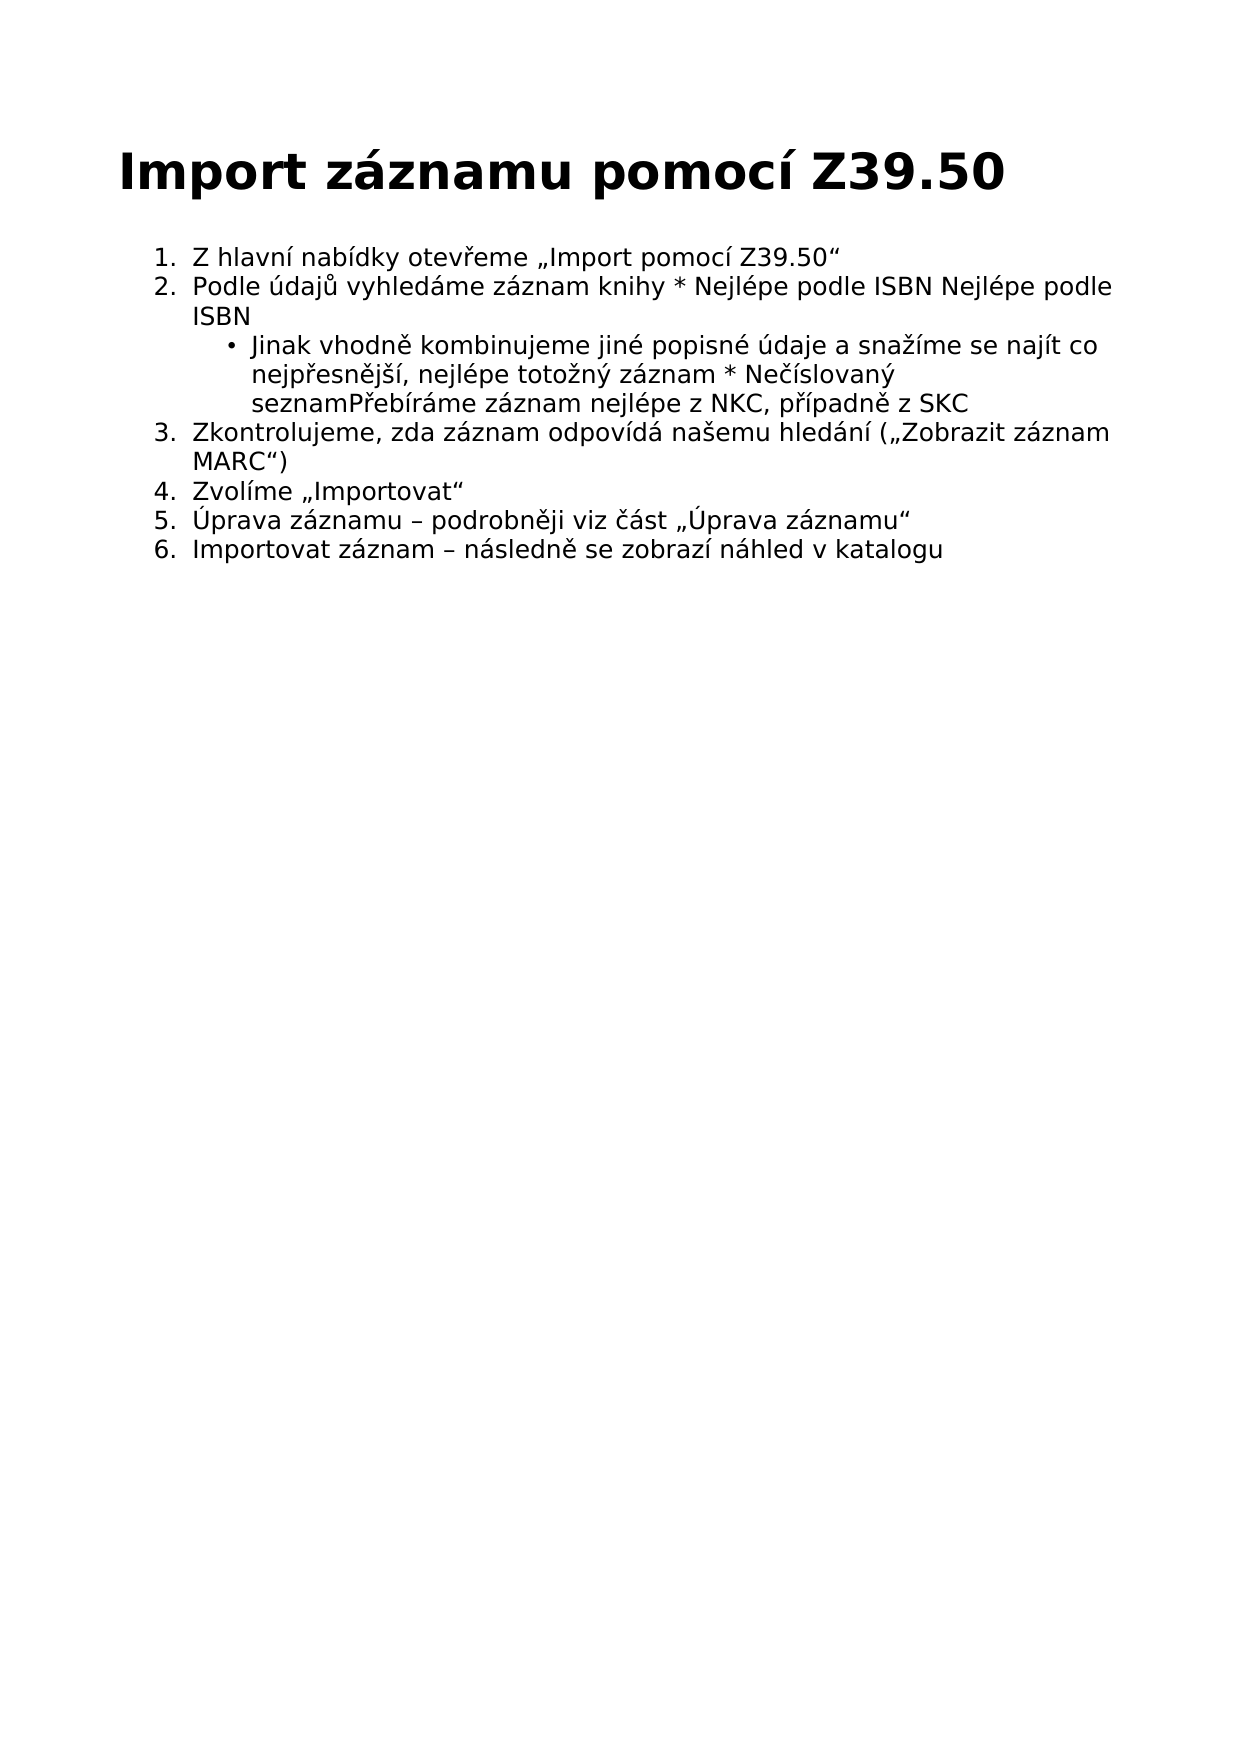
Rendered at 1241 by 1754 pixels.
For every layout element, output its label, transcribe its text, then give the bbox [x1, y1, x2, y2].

list Zvolíme „Importovat“ [177, 477, 1122, 506]
subtitle Import záznamu pomocí Z39.50 [118, 143, 1122, 201]
list Importovat záznam – následně se zobrazí náhled v katalogu [177, 535, 1122, 564]
list Z hlavní nabídky otevřeme „Import pomocí Z39.50“ [177, 243, 1122, 272]
list Jinak vhodně kombinujeme jiné popisné údaje a snažíme se najít co nejpřesnější, nejlépe totožný záznam * Nečíslovaný seznamPřebíráme záznam nejlépe z NKC, případně z SKC [236, 331, 1122, 418]
list Podle údajů vyhledáme záznam knihy * Nejlépe podle ISBN Nejlépe podle ISBN [177, 272, 1122, 331]
list Zkontrolujeme, zda záznam odpovídá našemu hledání („Zobrazit záznam MARC“) [177, 418, 1122, 477]
list Úprava záznamu – podrobněji viz část „Úprava záznamu“ [177, 506, 1122, 535]
